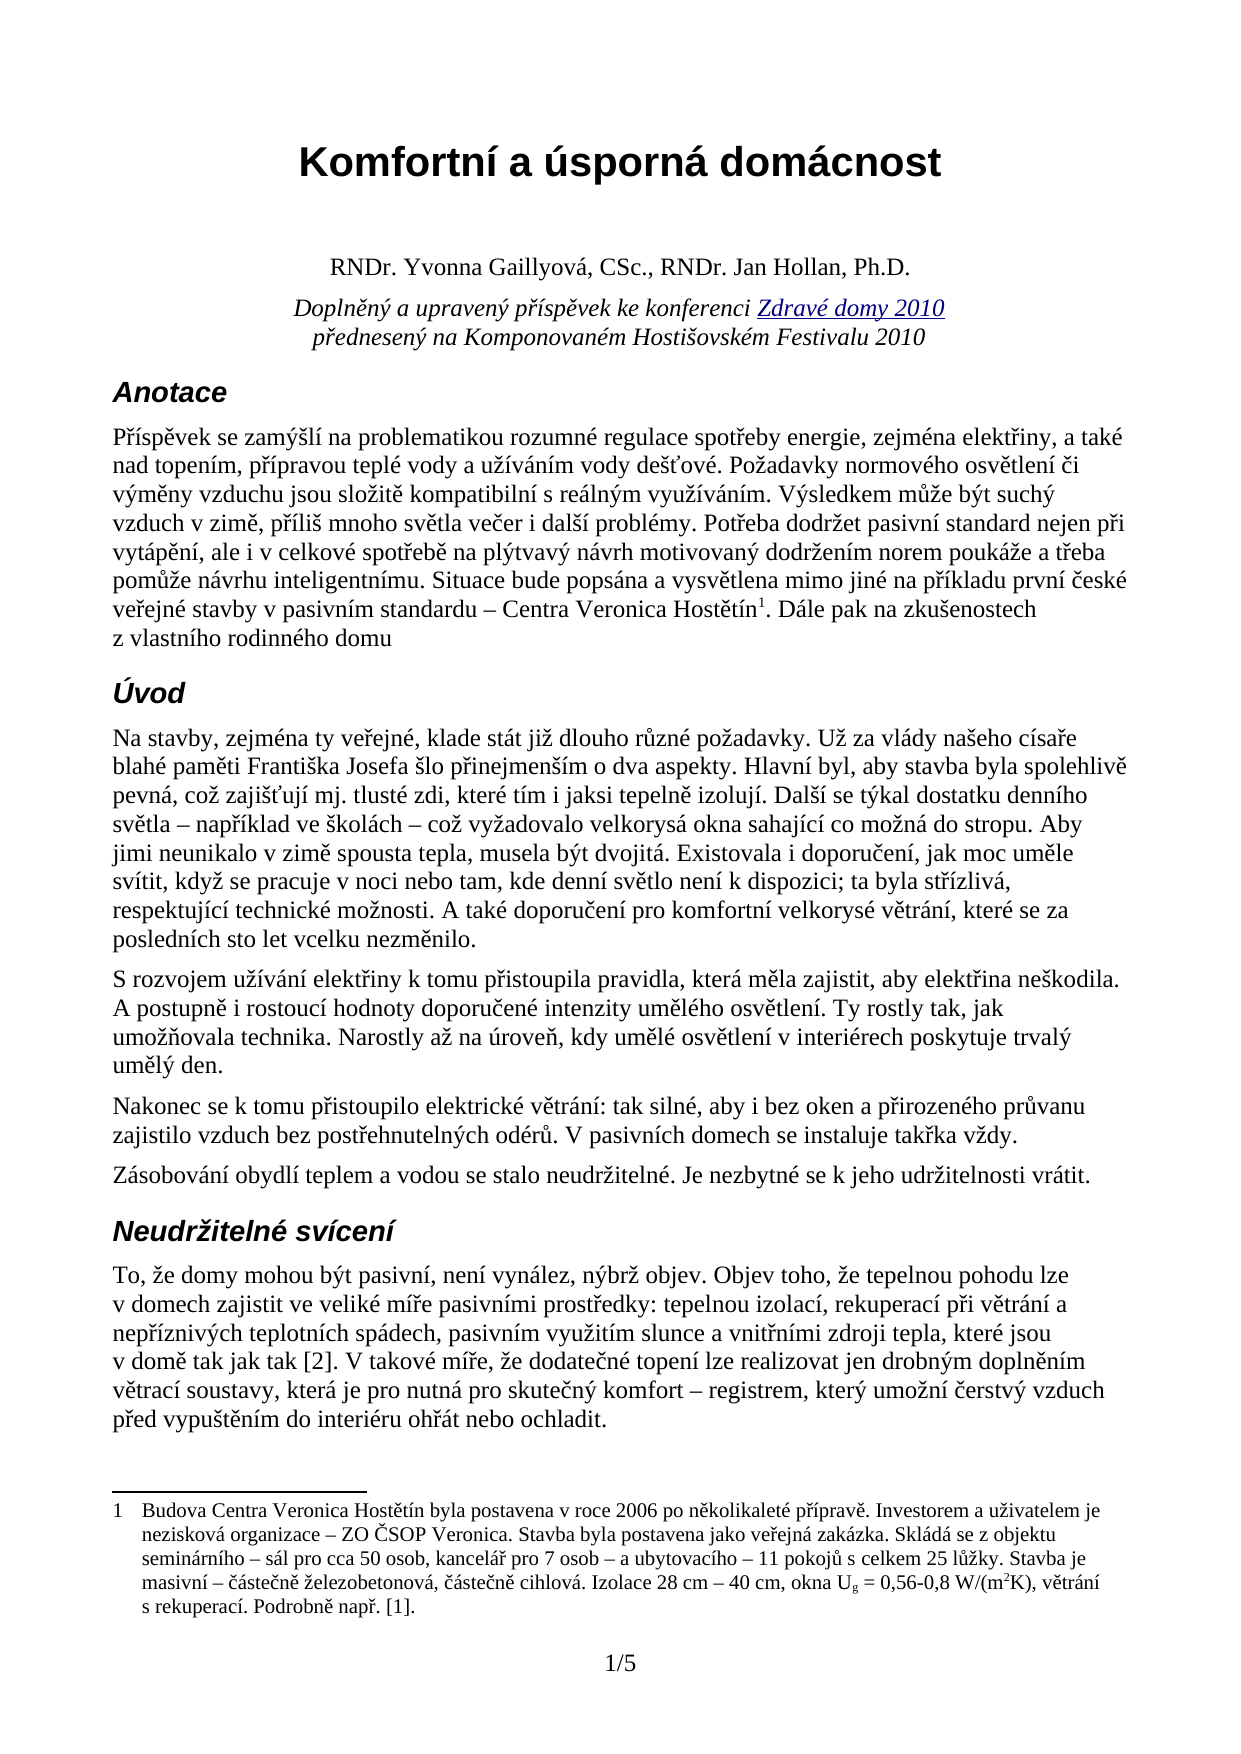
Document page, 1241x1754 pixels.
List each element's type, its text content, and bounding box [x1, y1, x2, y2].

subtitle Anotace [112, 376, 1128, 409]
text Nakonec se k tomu přistoupilo elektrické větrání: tak silné, aby i bez oken a přirozeného průvanu zajistilo vzduch bez postřehnutelných odérů. V pasivních domech se instaluje takřka vždy. [112, 1091, 1128, 1149]
text To, že domy mohou být pasivní, není vynález, nýbrž objev. Objev toho, že tepelnou pohodu lze v domech zajistit ve veliké míře pasivními prostředky: tepelnou izolací, rekuperací při větrání a nepříznivých teplotních spádech, pasivním využitím slunce a vnitřními zdroji tepla, které jsou v domě tak jak tak [2]. V takové míře, že dodatečné topení lze realizovat jen drobným doplněním větrací soustavy, která je pro nutná pro skutečný komfort – registrem, který umožní čerstvý vzduch před vypuštěním do interiéru ohřát nebo ochladit. [112, 1260, 1128, 1433]
text Doplněný a upravený příspěvek ke konferenci Zdravé domy 2010 přednesený na Komponovaném Hostišovském Festivalu 2010 [112, 293, 1128, 351]
text RNDr. Yvonna Gaillyová, CSc., RNDr. Jan Hollan, Ph.D. [112, 252, 1128, 281]
subtitle Neudržitelné svícení [112, 1214, 1128, 1248]
text S rozvojem užívání elektřiny k tomu přistoupila pravidla, která měla zajistit, aby elektřina neškodila. A postupně i rostoucí hodnoty doporučené intenzity umělého osvětlení. Ty rostly tak, jak umožňovala technika. Narostly až na úroveň, kdy umělé osvětlení v interiérech poskytuje trvalý umělý den. [112, 964, 1128, 1079]
subtitle Úvod [112, 677, 1128, 710]
text Příspěvek se zamýšlí na problematikou rozumné regulace spotřeby energie, zejména elektřiny, a také nad topením, přípravou teplé vody a užíváním vody dešťové. Požadavky normového osvětlení či výměny vzduchu jsou složitě kompatibilní s reálným využíváním. Výsledkem může být suchý vzduch v zimě, příliš mnoho světla večer i další problémy. Potřeba dodržet pasivní standard nejen při vytápění, ale i v celkové spotřebě na plýtvavý návrh motivovaný dodržením norem poukáže a třeba pomůže návrhu inteligentnímu. Situace bude popsána a vysvětlena mimo jiné na příkladu první české veřejné stavby v pasivním standardu – Centra Veronica Hostětín. Dále pak na zkušenostech z vlastního rodinného domu [112, 422, 1128, 652]
text Na stavby, zejména ty veřejné, klade stát již dlouho různé požadavky. Už za vlády našeho císaře blahé paměti Františka Josefa šlo přinejmenším o dva aspekty. Hlavní byl, aby stavba byla spolehlivě pevná, což zajišťují mj. tlusté zdi, které tím i jaksi tepelně izolují. Další se týkal dostatku denního světla – například ve školách – což vyžadovalo velkorysá okna sahající co možná do stropu. Aby jimi neunikalo v zimě spousta tepla, musela být dvojitá. Existovala i doporučení, jak moc uměle svítit, když se pracuje v noci nebo tam, kde denní světlo není k dispozici; ta byla střízlivá, respektující technické možnosti. A také doporučení pro komfortní velkorysé větrání, které se za posledních sto let vcelku nezměnilo. [112, 723, 1128, 953]
text Budova Centra Veronica Hostětín byla postavena v roce 2006 po několikaleté přípravě. Investorem a uživatelem je nezisková organizace – ZO ČSOP Veronica. Stavba byla postavena jako veřejná zakázka. Skládá se z objektu seminárního – sál pro cca 50 osob, kancelář pro 7 osob – a ubytovacího – 11 pokojů s celkem 25 lůžky. Stavba je masivní – částečně železobetonová, částečně cihlová. Izolace 28 cm – 40 cm, okna Ug = 0,56-0,8 W/(m2K), větrání s rekuperací. Podrobně např. [1]. [112, 1498, 1128, 1618]
text Zásobování obydlí teplem a vodou se stalo neudržitelné. Je nezbytné se k jeho udržitelnosti vrátit. [112, 1160, 1128, 1189]
subtitle Komfortní a úsporná domácnost [112, 137, 1128, 185]
